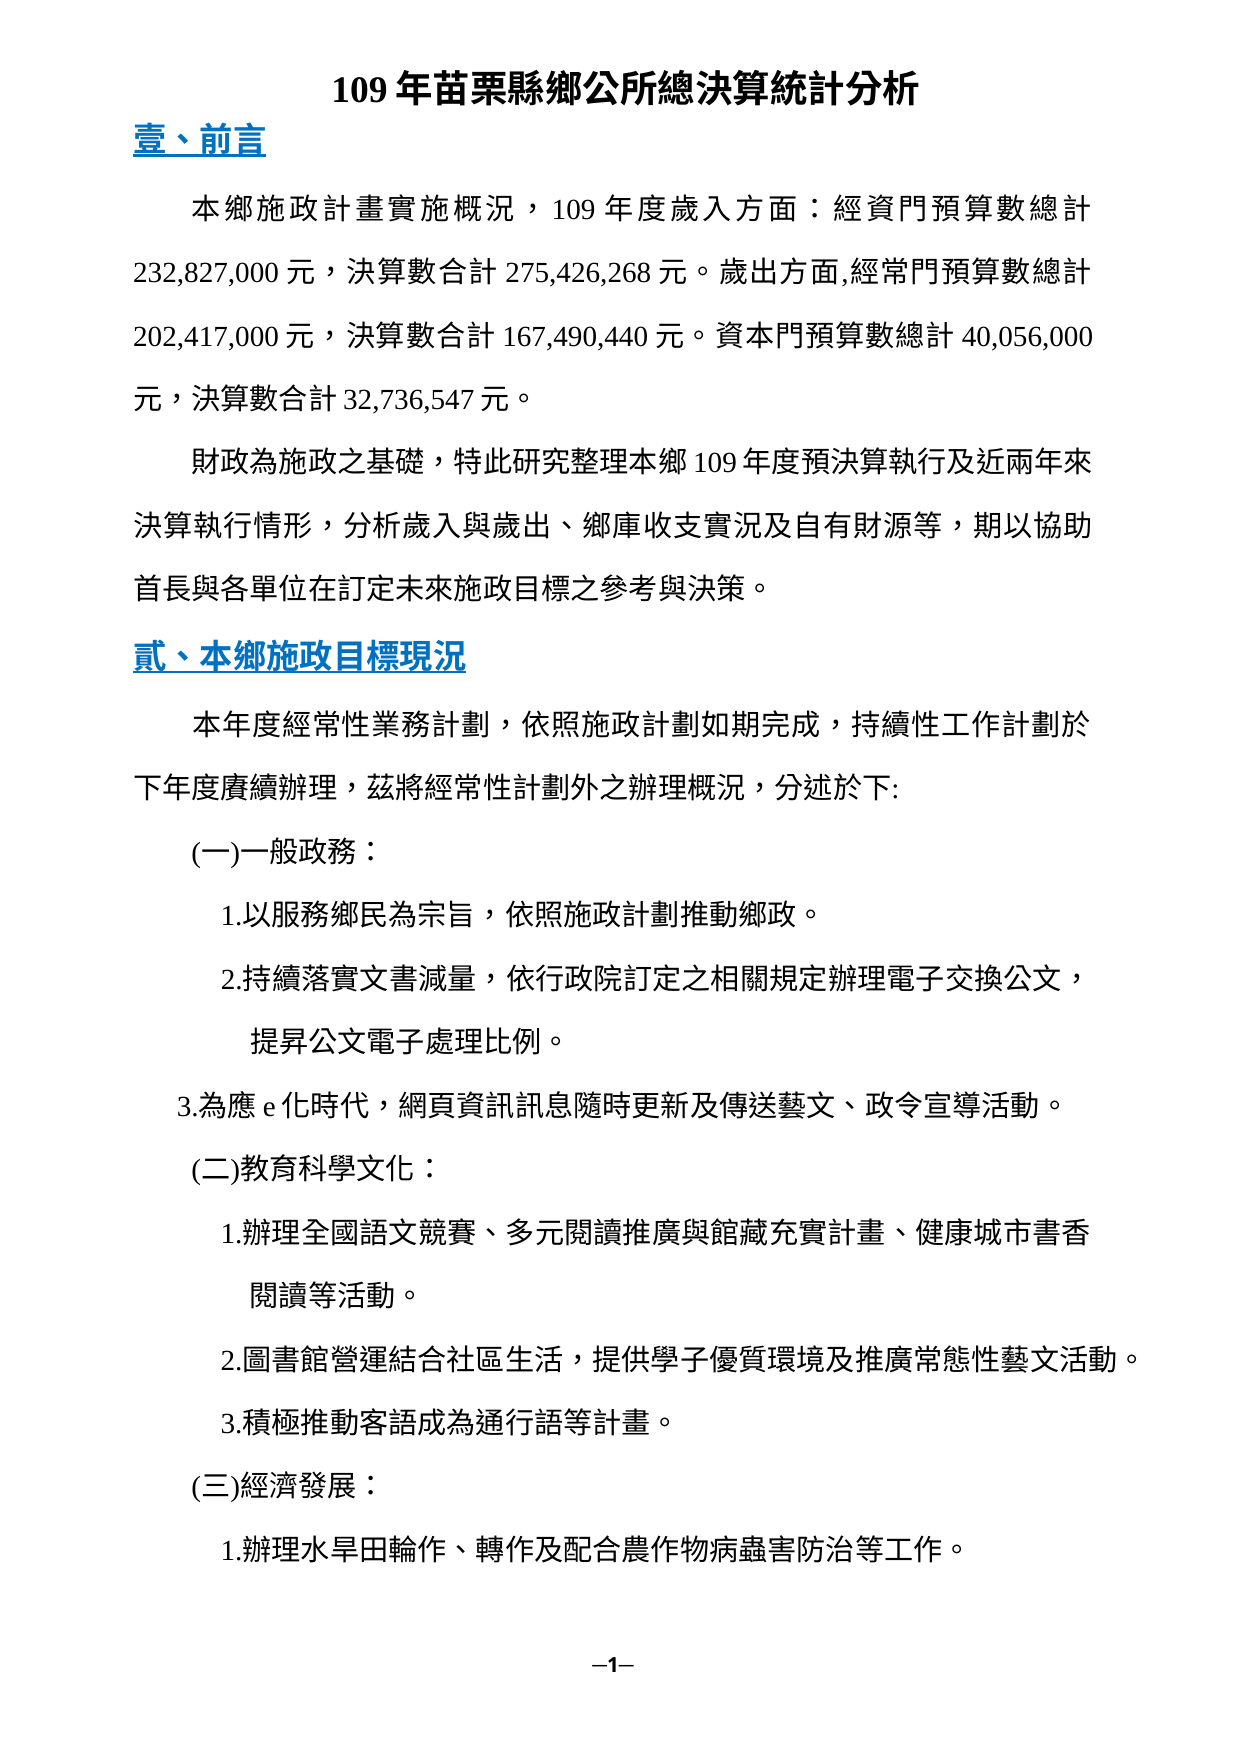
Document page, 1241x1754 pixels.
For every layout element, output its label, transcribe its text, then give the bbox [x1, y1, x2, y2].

text (一)一般政務： [133, 828, 1093, 871]
text 本鄉施政計畫實施概況，109年度歲入方面：經資門預算數總計232,827,000元，決算數合計275,426,268元。歲出方面,經常門預算數總計202,417,000元，決算數合計167,490,440元。資本門預算數總計40,056,000元，決算數合計32,736,547元。 [133, 185, 1093, 418]
text 3.為應e化時代，網頁資訊訊息隨時更新及傳送藝文、政令宣導活動。 [133, 1082, 1093, 1124]
text 1.辦理水旱田輪作、轉作及配合農作物病蟲害防治等工作。 [133, 1526, 1093, 1569]
text 1.以服務鄉民為宗旨，依照施政計劃推動鄉政。 [133, 892, 1093, 934]
text 2.圖書館營運結合社區生活，提供學子優質環境及推廣常態性藝文活動。 [220, 1336, 1137, 1378]
text 2.持續落實文書減量，依行政院訂定之相關規定辦理電子交換公文，提昇公文電子處理比例。 [221, 955, 1093, 1061]
text 本年度經常性業務計劃，依照施政計劃如期完成，持續性工作計劃於下年度賡續辦理，茲將經常性計劃外之辦理概況，分述於下: [133, 702, 1093, 807]
text 1.辦理全國語文競賽、多元閱讀推廣與館藏充實計畫、健康城市書香閱讀等活動。 [220, 1209, 1093, 1315]
text 109年苗栗縣鄉公所總決算統計分析 [158, 59, 1093, 113]
text (二)教育科學文化： [133, 1146, 1093, 1188]
text 壹、前言 [133, 113, 1093, 161]
text 財政為施政之基礎，特此研究整理本鄉109年度預決算執行及近兩年來決算執行情形，分析歲入與歲出、鄉庫收支實況及自有財源等，期以協助首長與各單位在訂定未來施政目標之參考與決策。 [133, 439, 1093, 608]
text 3.積極推動客語成為通行語等計畫。 [133, 1399, 1093, 1442]
text 貳、本鄉施政目標現況 [133, 629, 1093, 678]
text (三)經濟發展： [133, 1463, 1093, 1505]
